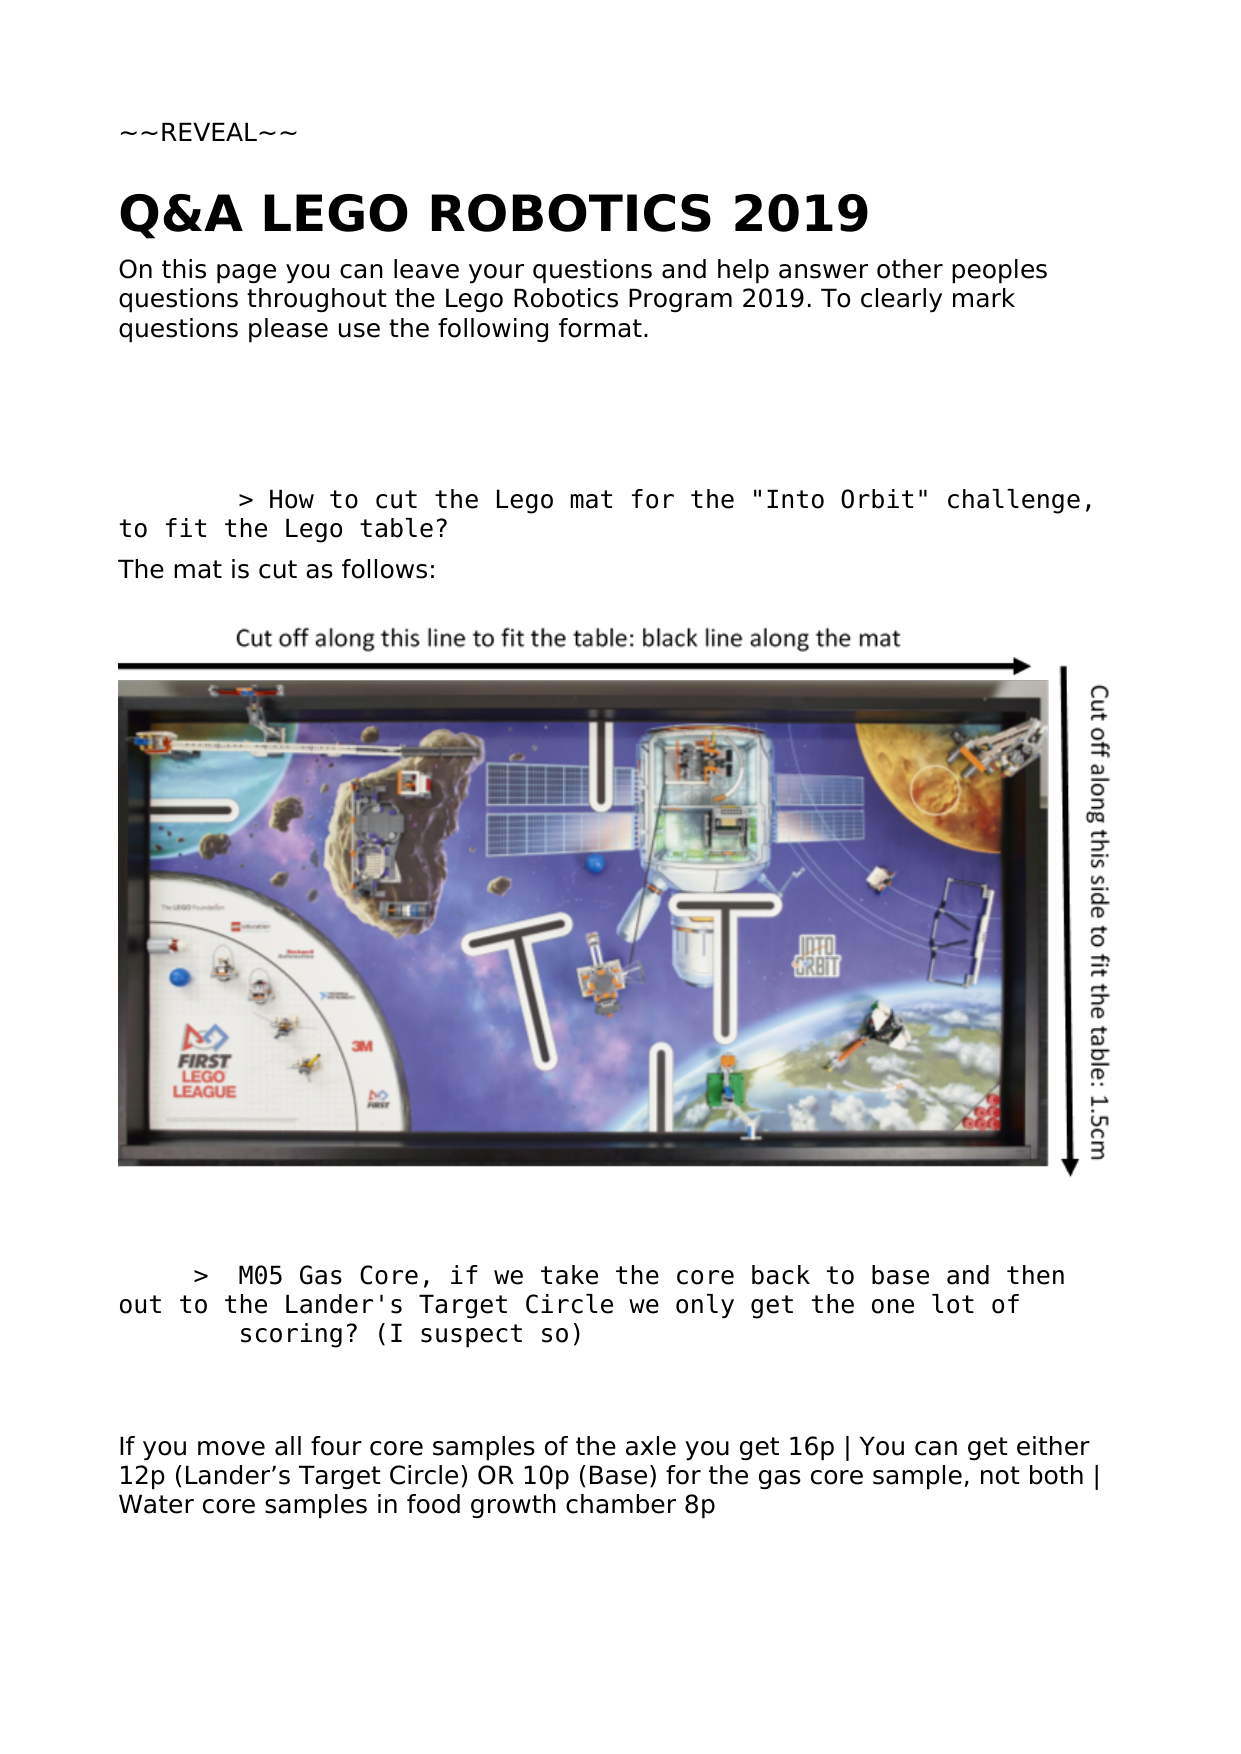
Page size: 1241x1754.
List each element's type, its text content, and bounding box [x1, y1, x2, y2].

text [118, 1185, 1122, 1249]
text The mat is cut as follows: [118, 555, 1122, 613]
text If you move all four core samples of the axle you get 16p | You can get either 12p (Lander’s Target Circle) OR 10p (Base) for the gas core sample, not both | Water core samples in food growth chamber 8p [118, 1432, 1122, 1549]
subtitle Q&A LEGO ROBOTICS 2019 [118, 185, 1122, 243]
text On this page you can leave your questions and help answer other peoples questions throughout the Lego Robotics Program 2019. To clearly mark questions please use the following format. [118, 256, 1122, 401]
text ~~REVEAL~~ [118, 118, 1122, 147]
picture [118, 613, 1123, 1185]
text > How to cut the Lego mat for the "Into Orbit" challenge, to fit the Lego table? [118, 485, 1122, 544]
text > M05 Gas Core, if we take the core back to base and then out to the Lander's Target Circle we only get the one lot of scoring? (I suspect so) [118, 1261, 1122, 1349]
